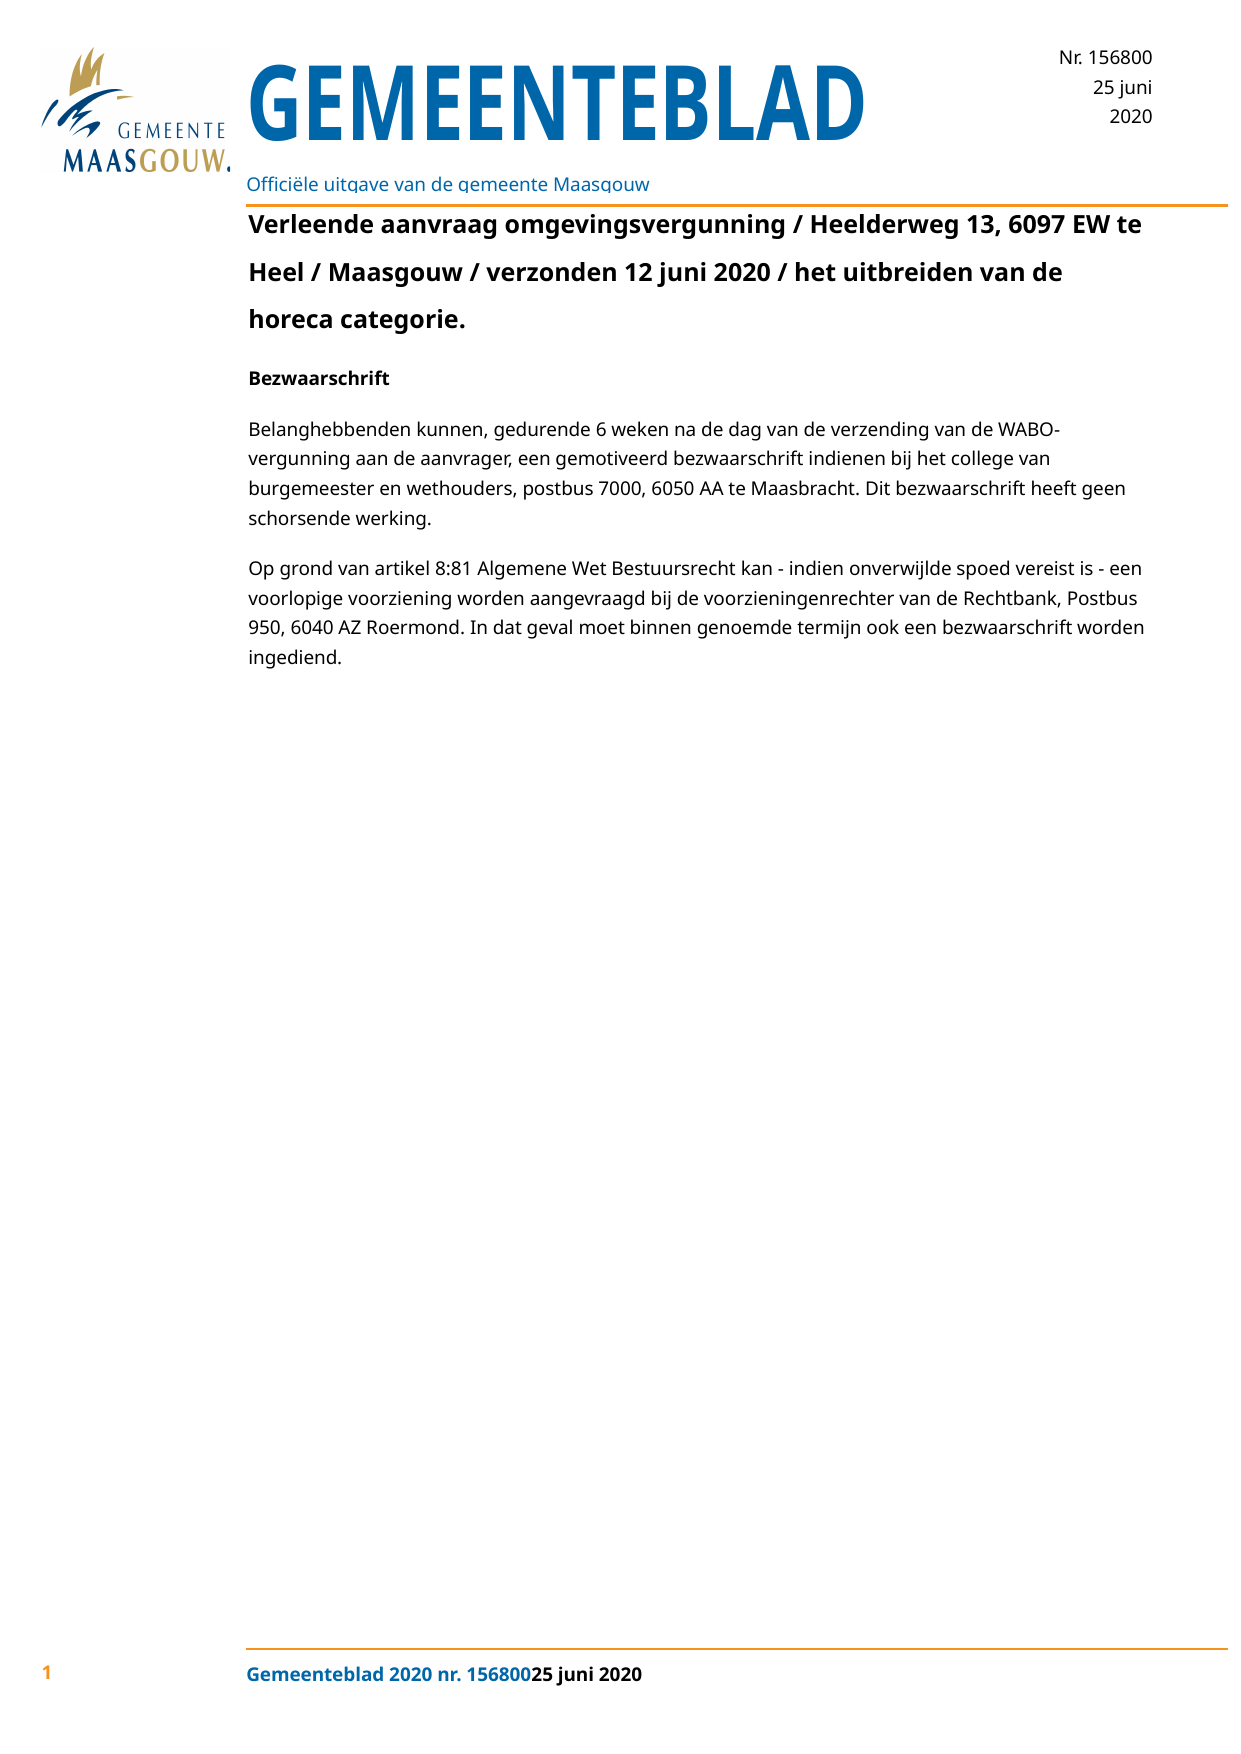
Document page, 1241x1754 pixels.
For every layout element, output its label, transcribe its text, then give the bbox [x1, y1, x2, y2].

text Op grond van artikel 8:81 Algemene Wet Bestuursrecht kan - indien onverwijlde spoed vereist is - een voorlopige voorziening worden aangevraagd bij de voorzieningenrechter van de Rechtbank, Postbus 950, 6040 AZ Roermond. In dat geval moet binnen genoemde termijn ook een bezwaarschrift worden ingediend. [248, 555, 1152, 669]
text Verleende aanvraag omgevingsvergunning / Heelderweg 13, 6097 EW te Heel / Maasgouw / verzonden 12 juni 2020 / het uitbreiden van de horeca categorie. [248, 207, 1152, 336]
picture [41, 47, 231, 172]
text Belanghebbenden kunnen, gedurende 6 weken na de dag van de verzending van de WABO-vergunning aan de aanvrager, een gemotiveerd bezwaarschrift indienen bij het college van burgemeester en wethouders, postbus 7000, 6050 AA te Maasbracht. Dit bezwaarschrift heeft geen schorsende werking. [248, 416, 1152, 530]
text Bezwaarschrift [248, 366, 1152, 391]
